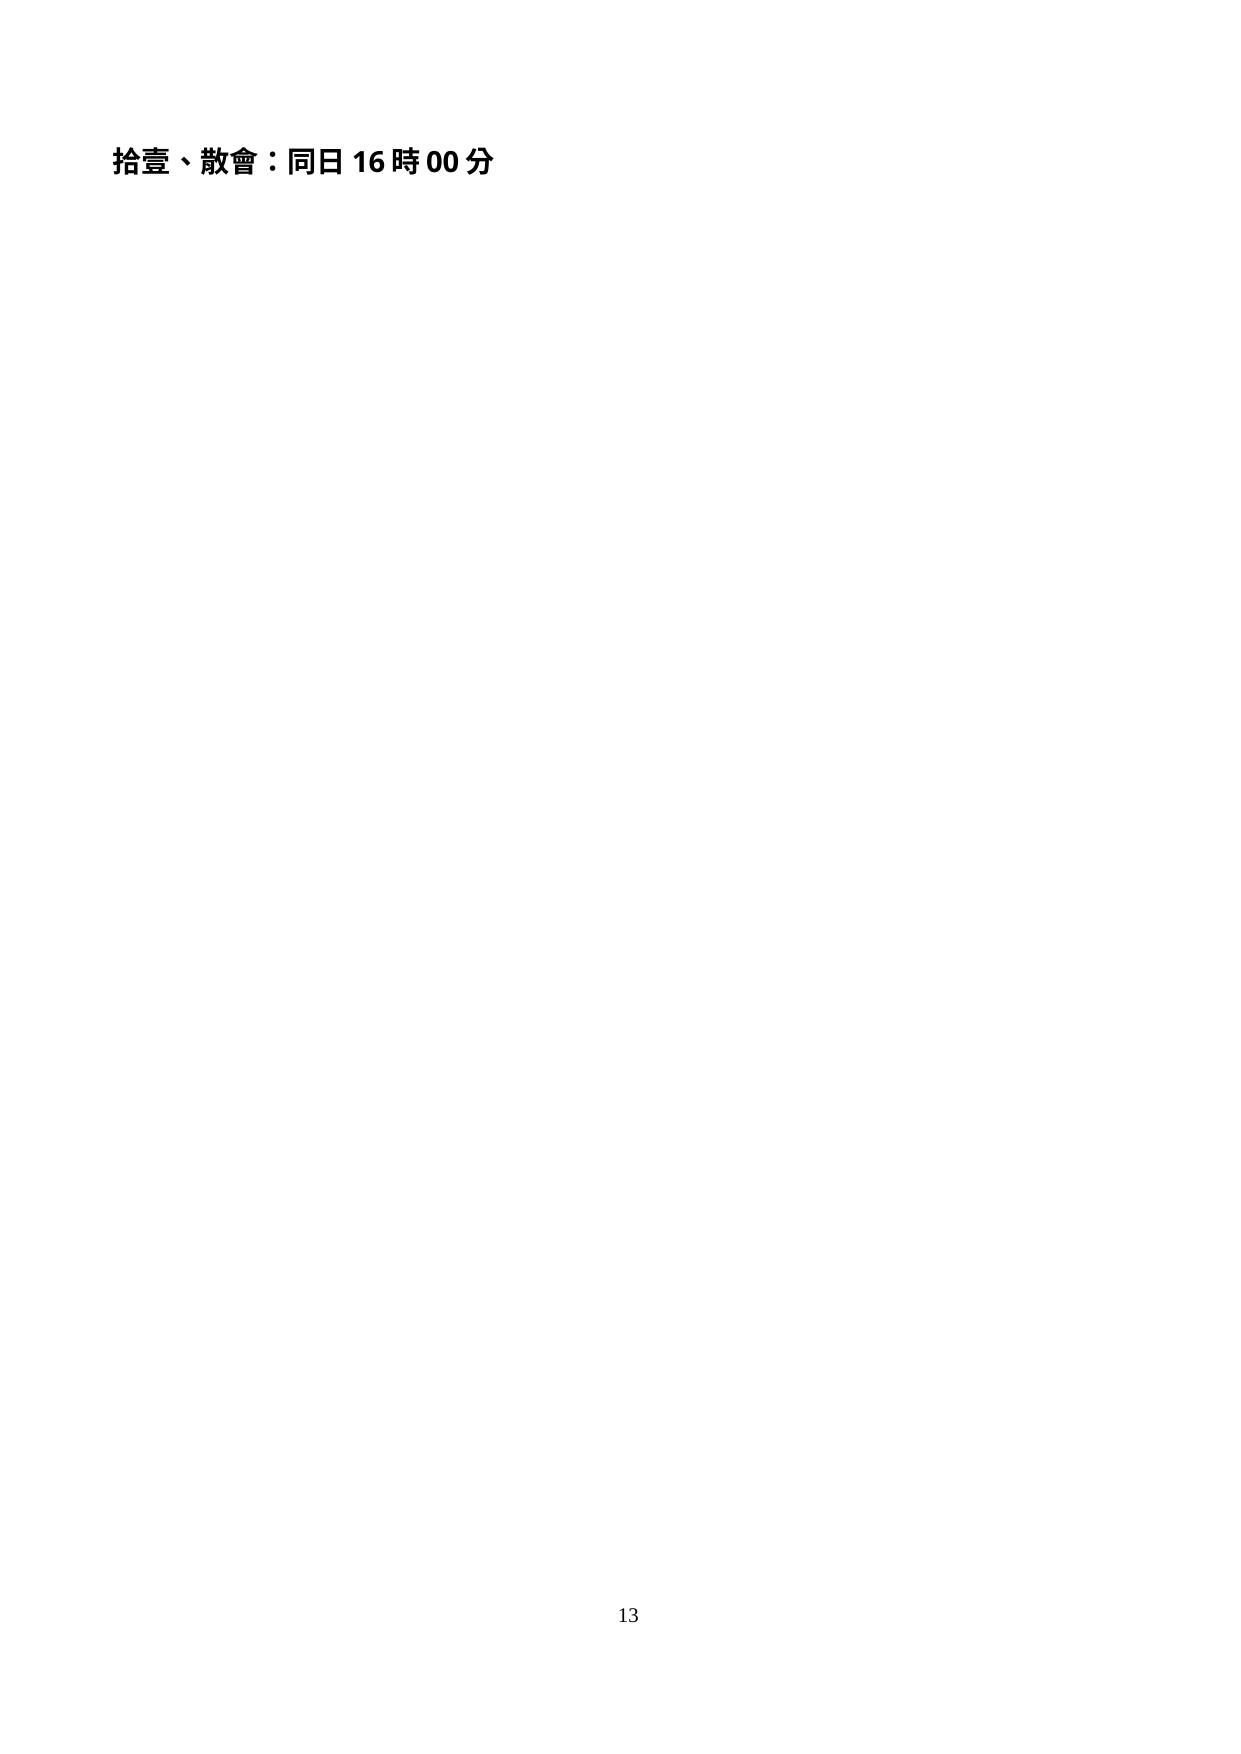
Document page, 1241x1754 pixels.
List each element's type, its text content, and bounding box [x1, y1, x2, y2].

text 拾壹、散會：同日16時00分 [112, 136, 1125, 182]
